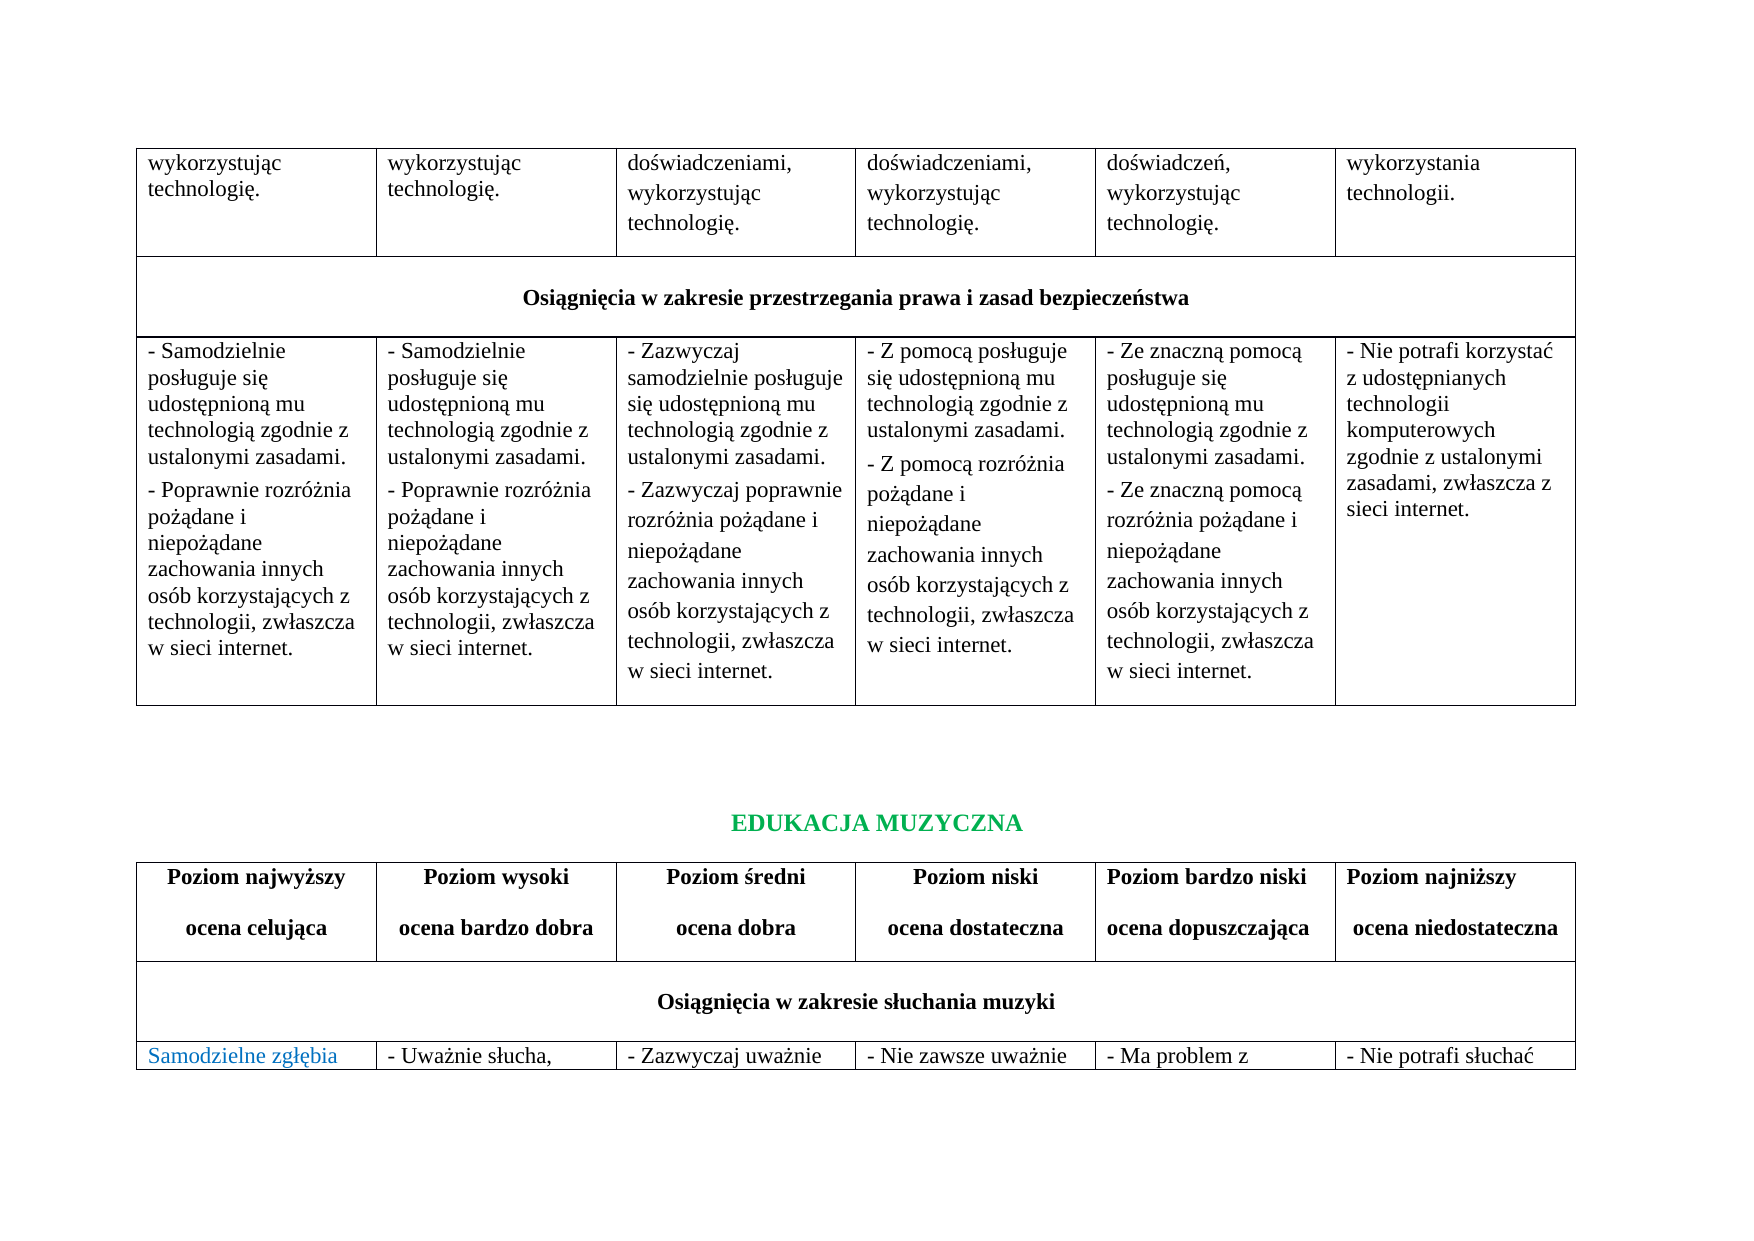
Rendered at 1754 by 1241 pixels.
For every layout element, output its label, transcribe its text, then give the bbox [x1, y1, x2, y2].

table_cell - Zazwyczaj uważnie [617, 1042, 855, 1068]
table_cell - Samodzielnie posługuje się udostępnioną mu technologią zgodnie z ustalonymi zasadami. - Poprawnie rozróżnia pożądane i niepożądane zachowania innych osób korzystających z technologii, zwłaszcza w sieci internet. [137, 338, 376, 705]
table_cell Osiągnięcia w zakresie przestrzegania prawa i zasad bezpieczeństwa [137, 257, 1575, 336]
table_cell - Uważnie słucha, [377, 1042, 616, 1068]
table_header Poziom najniższy ocena niedostateczna [1336, 863, 1575, 961]
table_header Poziom najwyższy ocena celująca [137, 863, 376, 961]
table_cell doświadczeniami, wykorzystując technologię. [617, 149, 855, 256]
table_header Poziom niski ocena dostateczna [856, 863, 1095, 961]
table_cell - Nie zawsze uważnie [856, 1042, 1095, 1068]
table_cell - Ze znaczną pomocą posługuje się udostępnioną mu technologią zgodnie z ustalonymi zasadami. - Ze znaczną pomocą rozróżnia pożądane i niepożądane zachowania innych osób korzystających z technologii, zwłaszcza w sieci internet. [1096, 338, 1335, 705]
table_cell Samodzielne zgłębia [137, 1042, 376, 1068]
table_cell - Samodzielnie posługuje się udostępnioną mu technologią zgodnie z ustalonymi zasadami. - Poprawnie rozróżnia pożądane i niepożądane zachowania innych osób korzystających z technologii, zwłaszcza w sieci internet. [377, 338, 616, 705]
table_cell doświadczeniami, wykorzystując technologię. [856, 149, 1095, 256]
table_header Poziom średni ocena dobra [617, 863, 855, 961]
table_cell - Z pomocą posługuje się udostępnioną mu technologią zgodnie z ustalonymi zasadami. - Z pomocą rozróżnia pożądane i niepożądane zachowania innych osób korzystających z technologii, zwłaszcza w sieci internet. [856, 338, 1095, 705]
table_header Poziom wysoki ocena bardzo dobra [377, 863, 616, 961]
table_header Poziom bardzo niski ocena dopuszczająca [1096, 863, 1335, 961]
table_cell - Nie potrafi korzystać z udostępnianych technologii komputerowych zgodnie z ustalonymi zasadami, zwłaszcza z sieci internet. [1336, 338, 1575, 705]
table_cell Osiągnięcia w zakresie słuchania muzyki [137, 962, 1575, 1041]
table_cell wykorzystując technologię. [137, 149, 376, 256]
table_cell wykorzystując technologię. [377, 149, 616, 256]
table_cell doświadczeń, wykorzystując technologię. [1096, 149, 1335, 256]
table_cell - Nie potrafi słuchać [1336, 1042, 1575, 1068]
table_cell - Zazwyczaj samodzielnie posługuje się udostępnioną mu technologią zgodnie z ustalonymi zasadami. - Zazwyczaj poprawnie rozróżnia pożądane i niepożądane zachowania innych osób korzystających z technologii, zwłaszcza w sieci internet. [617, 338, 855, 705]
table_cell wykorzystania technologii. [1336, 149, 1575, 256]
table_cell - Ma problem z [1096, 1042, 1335, 1068]
text EDUKACJA MUZYCZNA [148, 808, 1606, 837]
